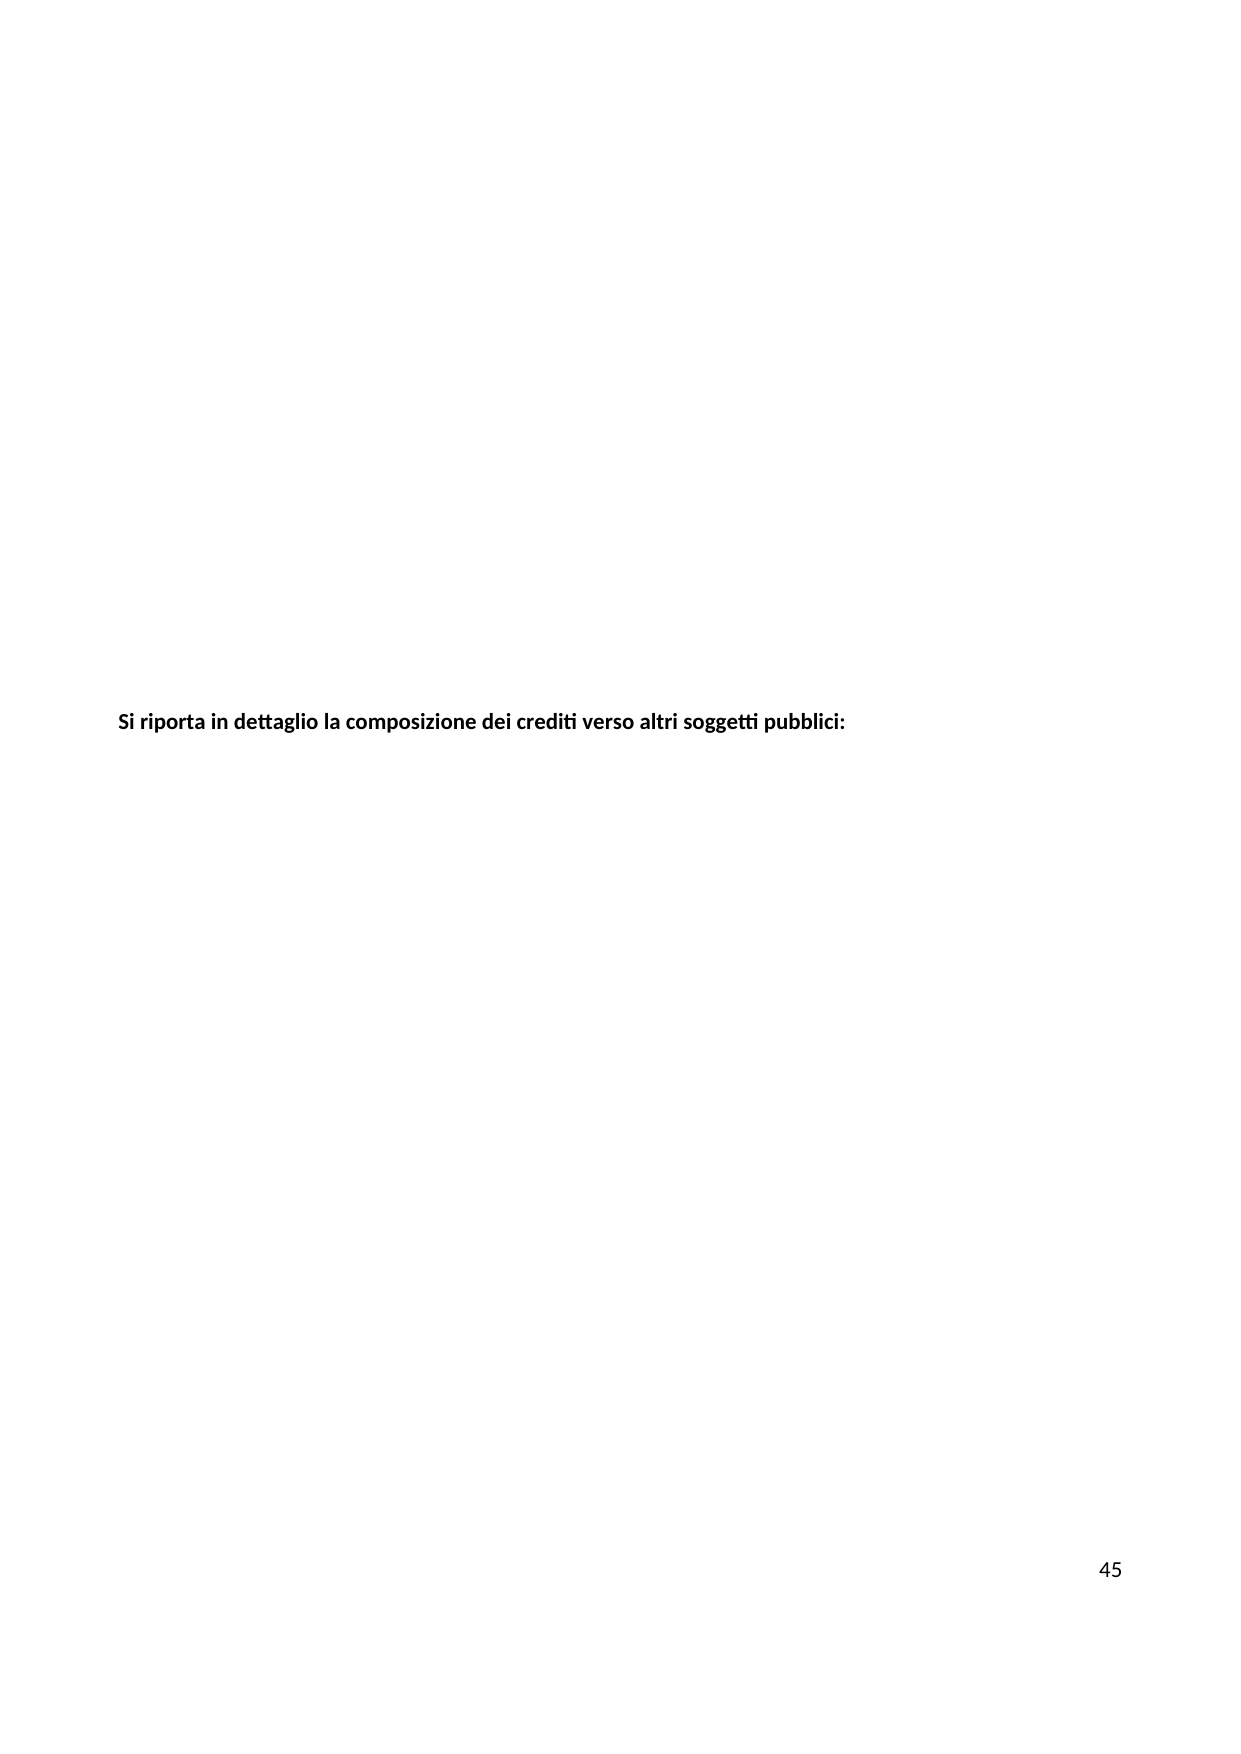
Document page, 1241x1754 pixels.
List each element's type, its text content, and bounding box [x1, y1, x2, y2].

text Si riporta in dettaglio la composizione dei crediti verso altri soggetti pubblici: [118, 707, 1122, 735]
